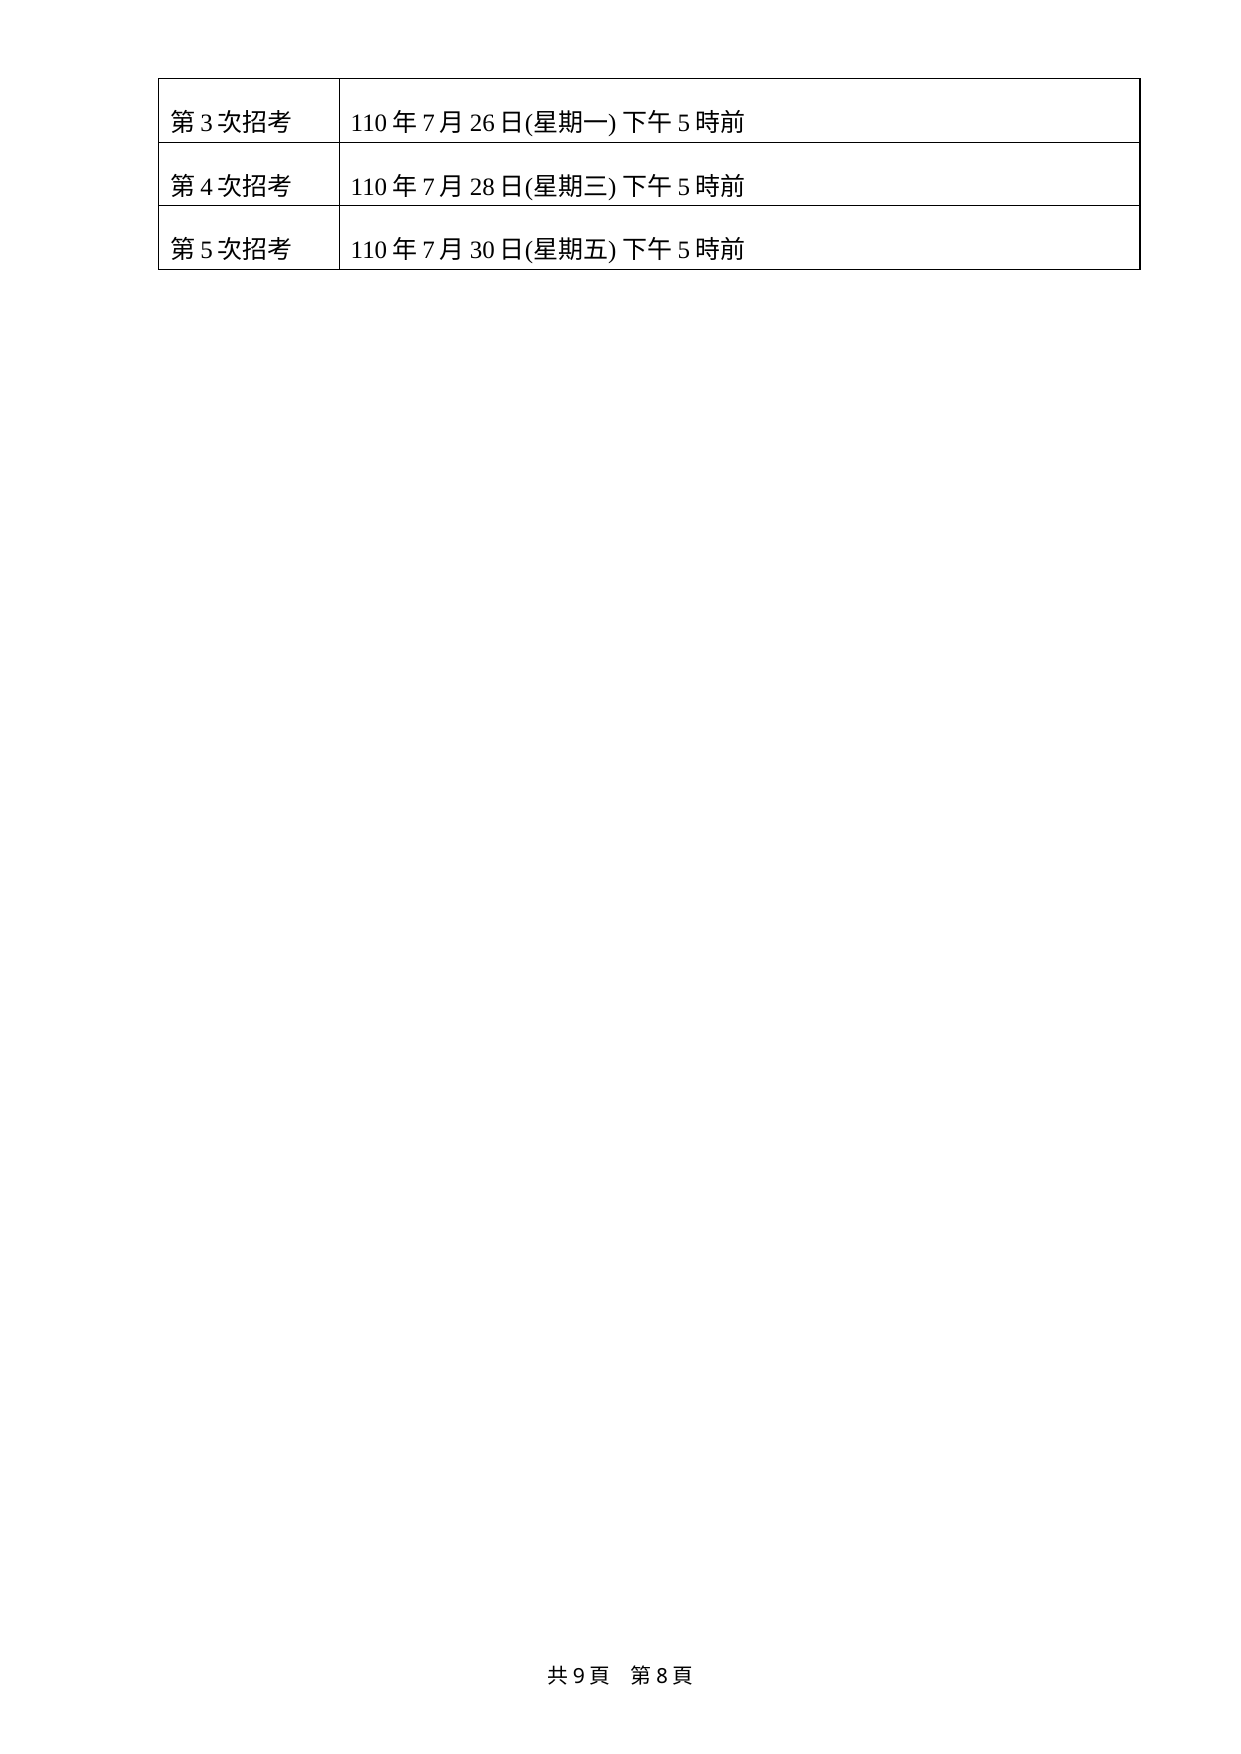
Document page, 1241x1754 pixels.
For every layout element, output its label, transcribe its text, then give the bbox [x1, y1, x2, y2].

table_cell 第5次招考 [159, 206, 339, 269]
table_cell 110年7月28日(星期三) 下午5時前 [340, 143, 1139, 205]
table_cell 110年7月30日(星期五) 下午5時前 [340, 206, 1139, 269]
table_cell 第3次招考 [159, 79, 339, 142]
table_cell 第4次招考 [159, 143, 339, 205]
table_cell 110年7月26日(星期一) 下午5時前 [340, 79, 1139, 142]
